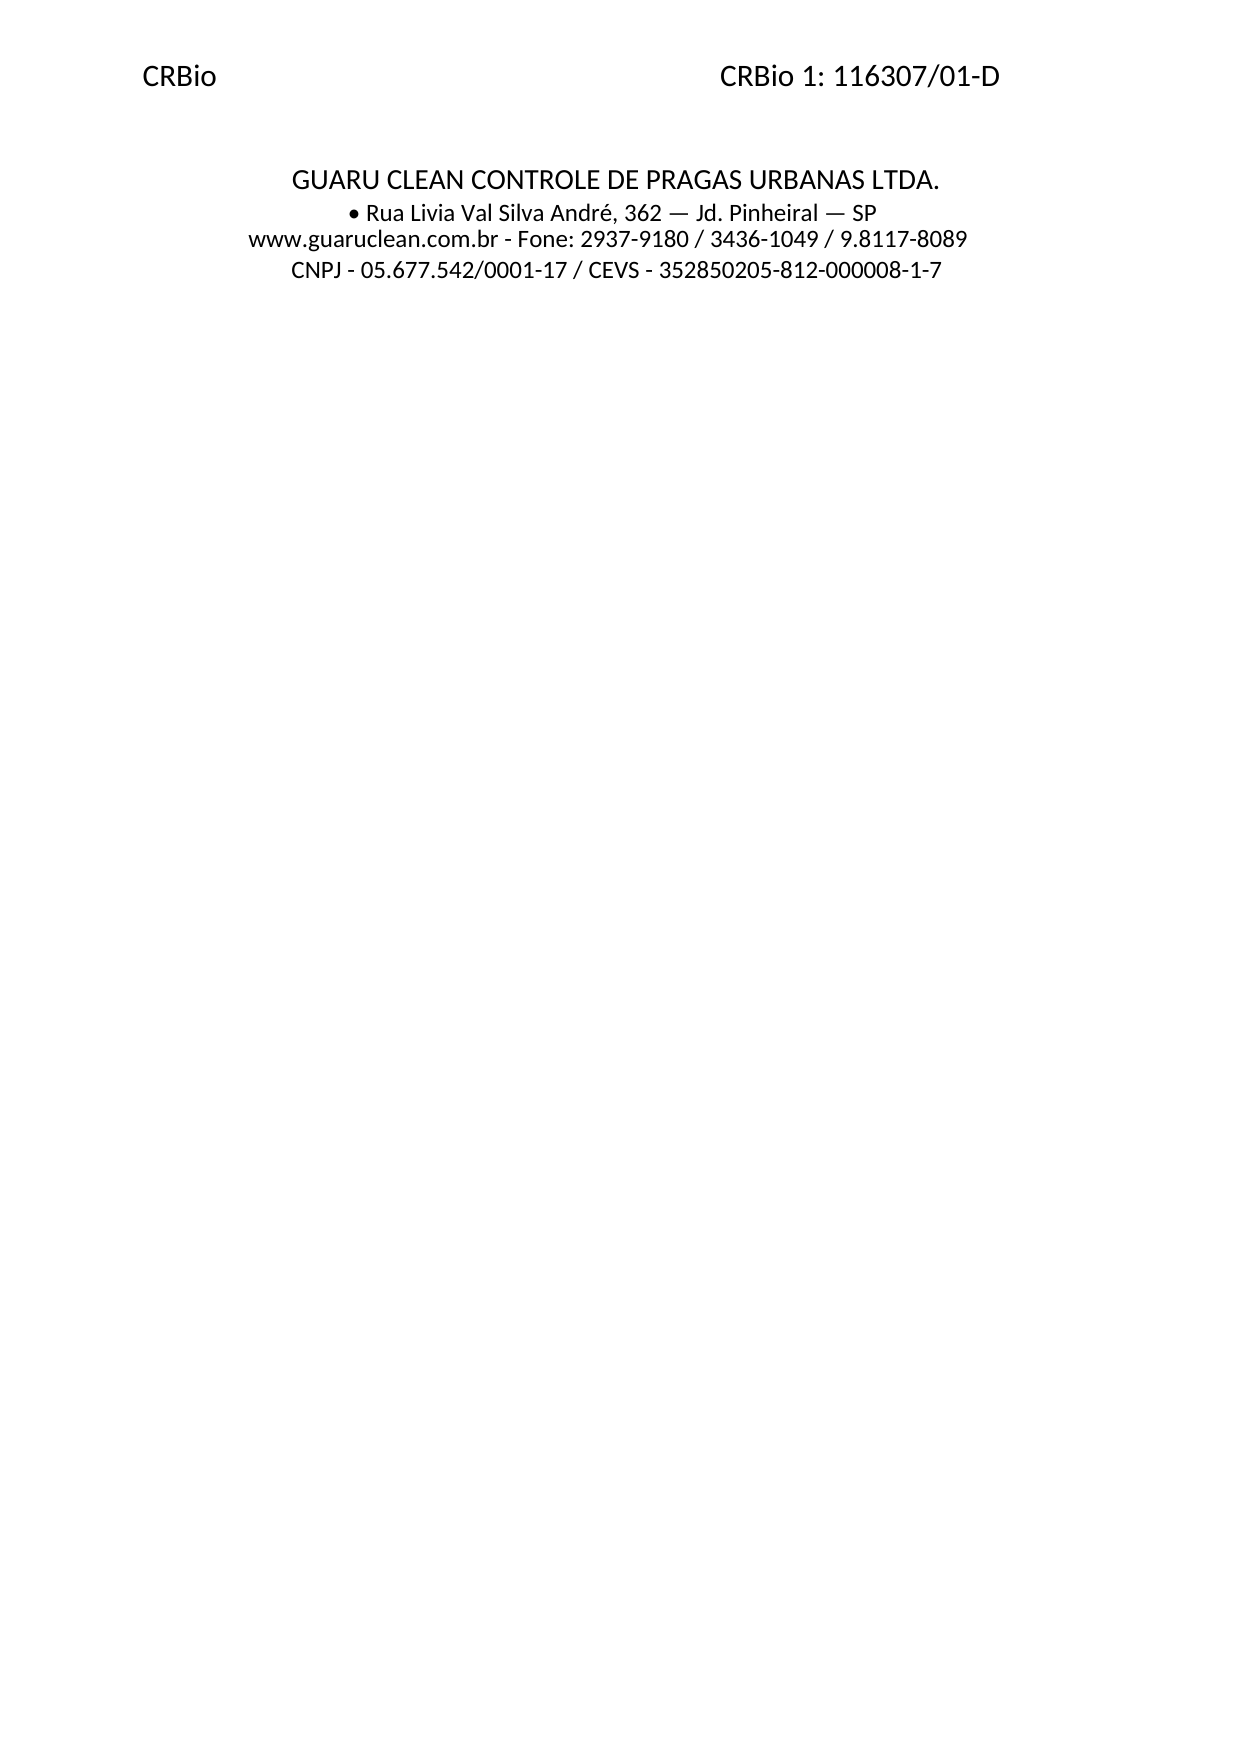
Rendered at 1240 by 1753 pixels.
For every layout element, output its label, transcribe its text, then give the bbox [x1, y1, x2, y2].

text • Rua Livia Val Silva André, 362 — Jd. Pinheiral — SP www.guaruclean.com.br - Fone: 2937-9180 / 3436-1049 / 9.8117-8089 [248, 199, 1084, 254]
text GUARU CLEAN CONTROLE DE PRAGAS URBANAS LTDA. [148, 161, 1084, 197]
subtitle CNPJ - 05.677.542/0001-17 / CEVS - 352850205-812-000008-1-7 [150, 254, 1084, 284]
text CRBio CRBio 1: 116307/01-D [142, 56, 1084, 94]
